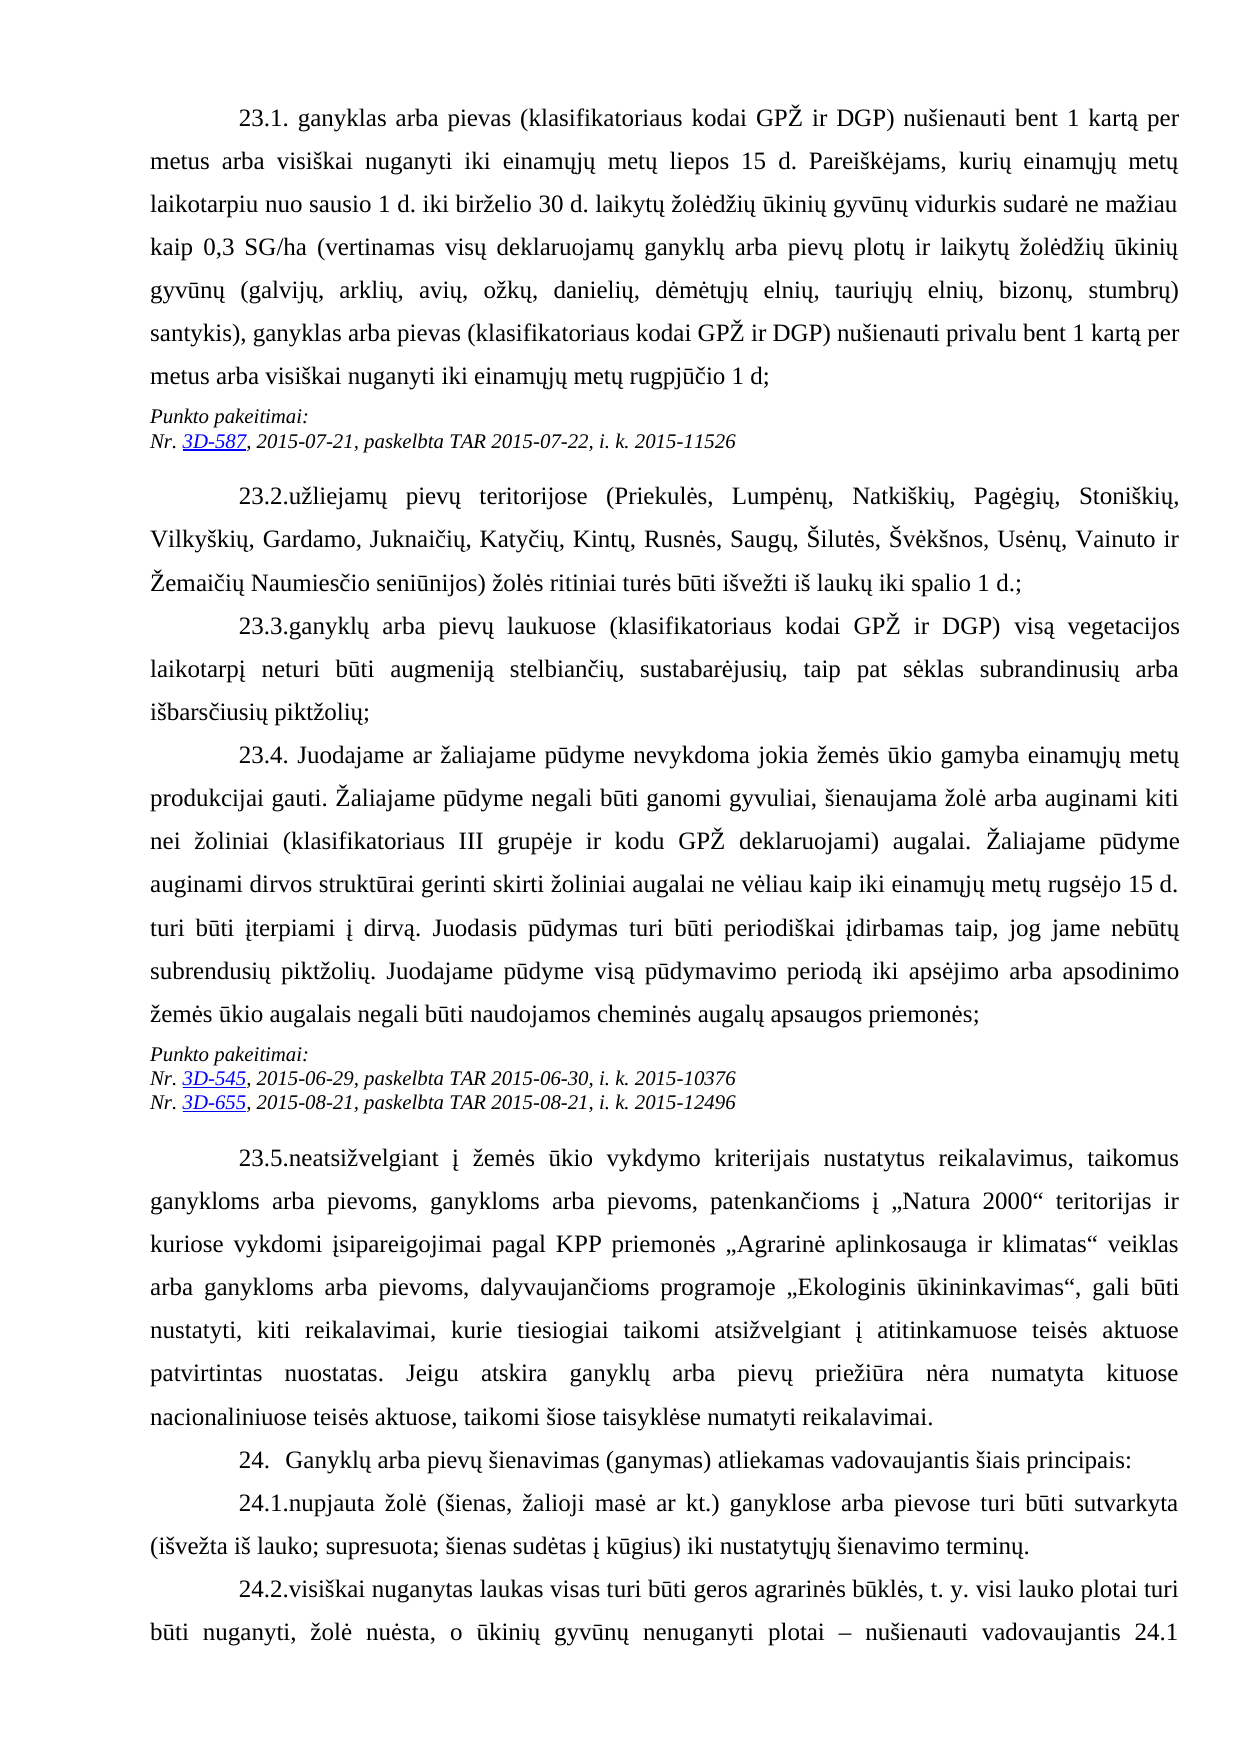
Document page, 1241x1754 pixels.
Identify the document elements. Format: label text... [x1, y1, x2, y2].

text Nr. 3D-655, 2015-08-21, paskelbta TAR 2015-08-21, i. k. 2015-12496 [150, 1090, 1180, 1114]
text Punkto pakeitimai: [150, 404, 1180, 428]
text Nr. 3D-587, 2015-07-21, paskelbta TAR 2015-07-22, i. k. 2015-11526 [150, 428, 1180, 453]
text 24. Ganyklų arba pievų šienavimas (ganymas) atliekamas vadovaujantis šiais principais: [150, 1445, 1180, 1473]
text 23.1. ganyklas arba pievas (klasifikatoriaus kodai GPŽ ir DGP) nušienauti bent 1 kartą per metus arba visiškai nuganyti iki einamųjų metų liepos 15 d. Pareiškėjams, kurių einamųjų metų laikotarpiu nuo sausio 1 d. iki birželio 30 d. laikytų žolėdžių ūkinių gyvūnų vidurkis sudarė ne mažiau kaip 0,3 SG/ha (vertinamas visų deklaruojamų ganyklų arba pievų plotų ir laikytų žolėdžių ūkinių gyvūnų (galvijų, arklių, avių, ožkų, danielių, dėmėtųjų elnių, tauriųjų elnių, bizonų, stumbrų) santykis), ganyklas arba pievas (klasifikatoriaus kodai GPŽ ir DGP) nušienauti privalu bent 1 kartą per metus arba visiškai nuganyti iki einamųjų metų rugpjūčio 1 d; [150, 103, 1180, 390]
text 23.2. užliejamų pievų teritorijose (Priekulės, Lumpėnų, Natkiškių, Pagėgių, Stoniškių, Vilkyškių, Gardamo, Juknaičių, Katyčių, Kintų, Rusnės, Saugų, Šilutės, Švėkšnos, Usėnų, Vainuto ir Žemaičių Naumiesčio seniūnijos) žolės ritiniai turės būti išvežti iš laukų iki spalio 1 d.; [150, 481, 1180, 596]
text 23.4. Juodajame ar žaliajame pūdyme nevykdoma jokia žemės ūkio gamyba einamųjų metų produkcijai gauti. Žaliajame pūdyme negali būti ganomi gyvuliai, šienaujama žolė arba auginami kiti nei žoliniai (klasifikatoriaus III grupėje ir kodu GPŽ deklaruojami) augalai. Žaliajame pūdyme auginami dirvos struktūrai gerinti skirti žoliniai augalai ne vėliau kaip iki einamųjų metų rugsėjo 15 d. turi būti įterpiami į dirvą. Juodasis pūdymas turi būti periodiškai įdirbamas taip, jog jame nebūtų subrendusių piktžolių. Juodajame pūdyme visą pūdymavimo periodą iki apsėjimo arba apsodinimo žemės ūkio augalais negali būti naudojamos cheminės augalų apsaugos priemonės; [150, 740, 1180, 1028]
text 24.2. visiškai nuganytas laukas visas turi būti geros agrarinės būklės, t. y. visi lauko plotai turi būti nuganyti, žolė nuėsta, o ūkinių gyvūnų nenuganyti plotai – nušienauti vadovaujantis 24.1 [150, 1574, 1180, 1646]
text 23.3. ganyklų arba pievų laukuose (klasifikatoriaus kodai GPŽ ir DGP) visą vegetacijos laikotarpį neturi būti augmeniją stelbiančių, sustabarėjusių, taip pat sėklas subrandinusių arba išbarsčiusių piktžolių; [150, 611, 1180, 726]
text 24.1. nupjauta žolė (šienas, žalioji masė ar kt.) ganyklose arba pievose turi būti sutvarkyta (išvežta iš lauko; supresuota; šienas sudėtas į kūgius) iki nustatytųjų šienavimo terminų. [150, 1488, 1180, 1560]
text Nr. 3D-545, 2015-06-29, paskelbta TAR 2015-06-30, i. k. 2015-10376 [150, 1066, 1180, 1090]
text 23.5. neatsižvelgiant į žemės ūkio vykdymo kriterijais nustatytus reikalavimus, taikomus ganykloms arba pievoms, ganykloms arba pievoms, patenkančioms į „Natura 2000“ teritorijas ir kuriose vykdomi įsipareigojimai pagal KPP priemonės „Agrarinė aplinkosauga ir klimatas“ veiklas arba ganykloms arba pievoms, dalyvaujančioms programoje „Ekologinis ūkininkavimas“, gali būti nustatyti, kiti reikalavimai, kurie tiesiogiai taikomi atsižvelgiant į atitinkamuose teisės aktuose patvirtintas nuostatas. Jeigu atskira ganyklų arba pievų priežiūra nėra numatyta kituose nacionaliniuose teisės aktuose, taikomi šiose taisyklėse numatyti reikalavimai. [150, 1143, 1180, 1430]
text Punkto pakeitimai: [150, 1042, 1180, 1066]
